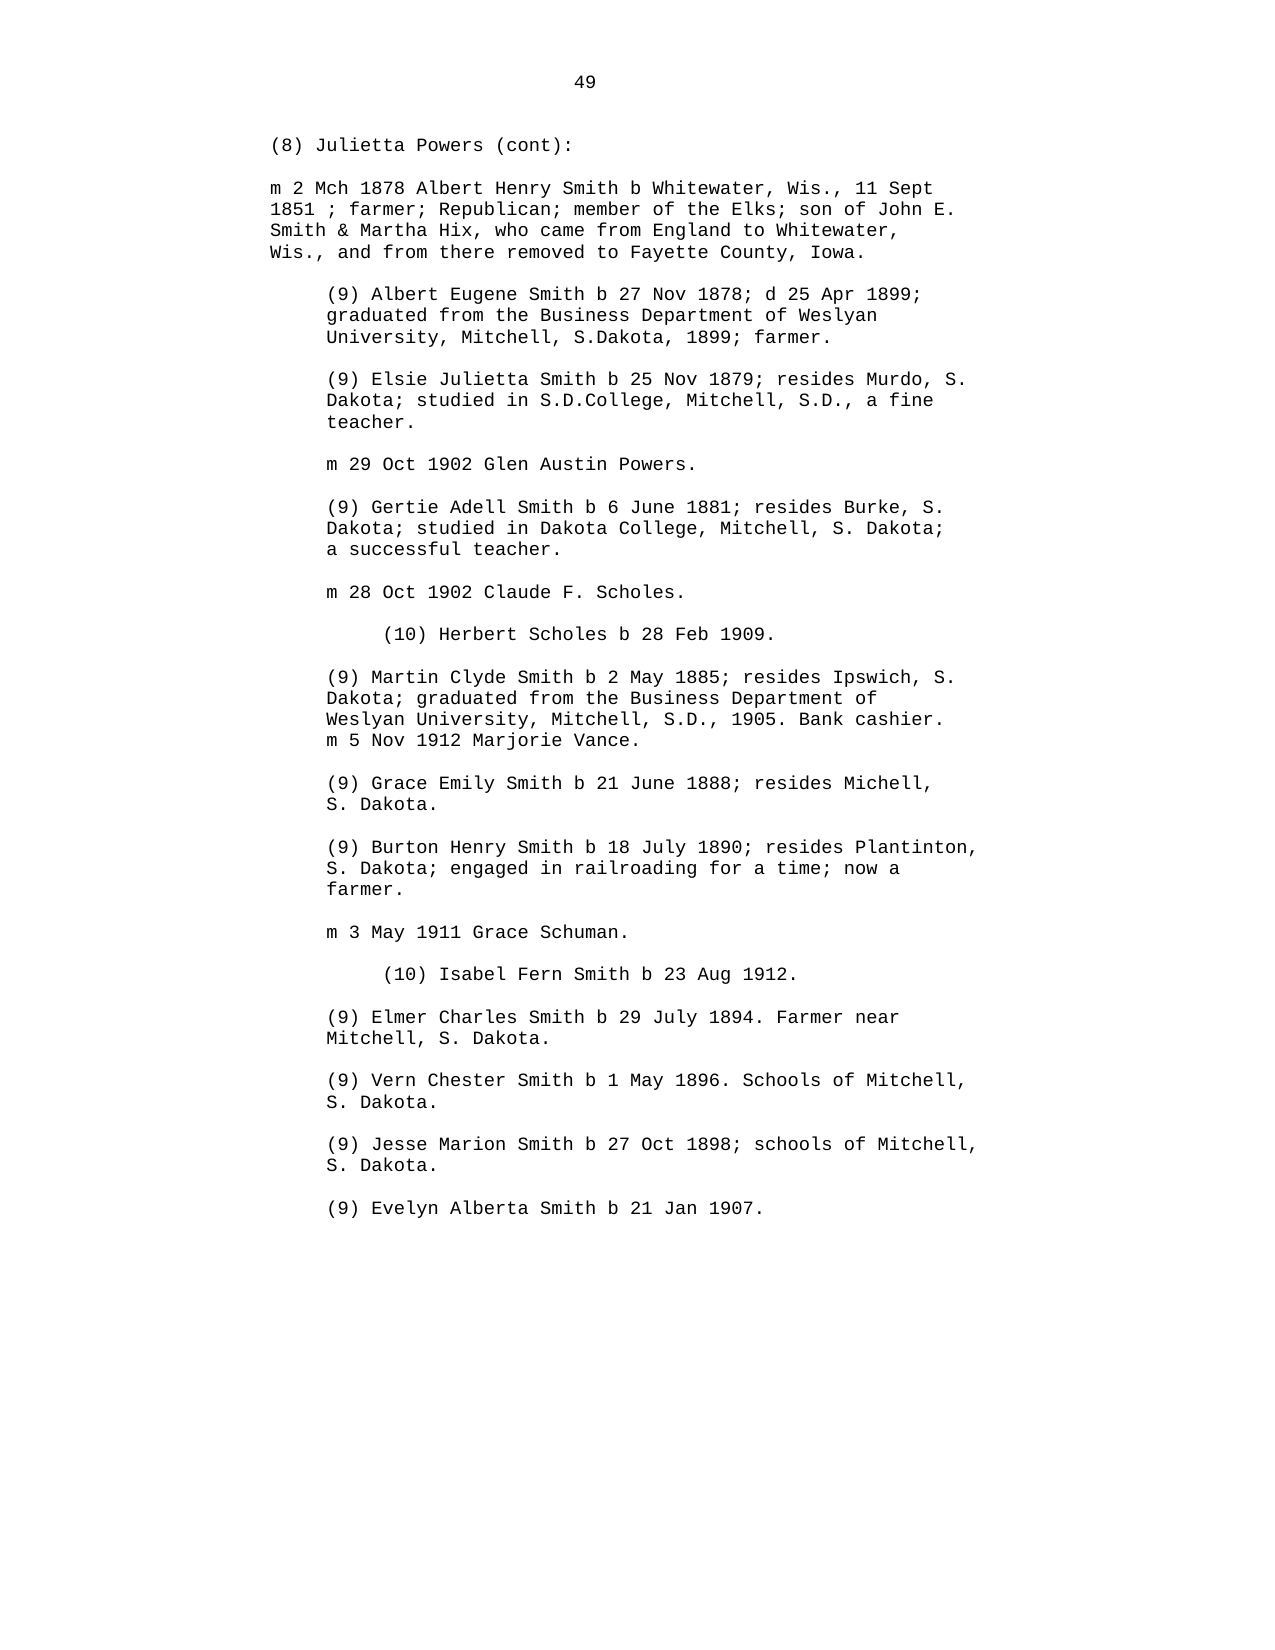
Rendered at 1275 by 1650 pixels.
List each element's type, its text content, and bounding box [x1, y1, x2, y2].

text m 2 Mch 1878 Albert Henry Smith b Whitewater, Wis., 11 Sept [225, 179, 1157, 200]
text (9) Evelyn Alberta Smith b 21 Jan 1907. [225, 1199, 1157, 1220]
text (9) Burton Henry Smith b 18 July 1890; resides Plantinton, [225, 837, 1157, 859]
text (9) Albert Eugene Smith b 27 Nov 1878; d 25 Apr 1899; [225, 285, 1157, 306]
text (9) Vern Chester Smith b 1 May 1896. Schools of Mitchell, [225, 1071, 1157, 1092]
text (9) Grace Emily Smith b 21 June 1888; resides Michell, [225, 774, 1157, 795]
text Dakota; studied in S.D.College, Mitchell, S.D., a fine [225, 391, 1157, 412]
text (10) Herbert Scholes b 28 Feb 1909. [225, 625, 1157, 646]
text (9) Martin Clyde Smith b 2 May 1885; resides Ipswich, S. [225, 667, 1157, 689]
text Dakota; graduated from the Business Department of [225, 689, 1157, 710]
text Mitchell, S. Dakota. [225, 1029, 1157, 1050]
text m 29 Oct 1902 Glen Austin Powers. [225, 455, 1157, 476]
text m 28 Oct 1902 Claude F. Scholes. [225, 582, 1157, 604]
text (9) Gertie Adell Smith b 6 June 1881; resides Burke, S. [225, 497, 1157, 519]
text Smith & Martha Hix, who came from England to Whitewater, [225, 221, 1157, 242]
text (8) Julietta Powers (cont): [225, 136, 1157, 157]
text S. Dakota. [225, 795, 1157, 816]
text a successful teacher. [225, 540, 1157, 561]
text S. Dakota. [225, 1092, 1157, 1114]
text teacher. [225, 412, 1157, 434]
text m 5 Nov 1912 Marjorie Vance. [225, 731, 1157, 752]
text farmer. [225, 880, 1157, 901]
text 1851 ; farmer; Republican; member of the Elks; son of John E. [225, 200, 1157, 221]
text Wis., and from there removed to Fayette County, Iowa. [225, 242, 1157, 264]
text graduated from the Business Department of Weslyan [225, 306, 1157, 327]
text (9) Elmer Charles Smith b 29 July 1894. Farmer near [225, 1007, 1157, 1029]
text m 3 May 1911 Grace Schuman. [225, 922, 1157, 944]
text S. Dakota. [225, 1156, 1157, 1177]
text S. Dakota; engaged in railroading for a time; now a [225, 859, 1157, 880]
text Weslyan University, Mitchell, S.D., 1905. Bank cashier. [225, 710, 1157, 731]
text University, Mitchell, S.Dakota, 1899; farmer. [225, 327, 1157, 349]
text Dakota; studied in Dakota College, Mitchell, S. Dakota; [225, 519, 1157, 540]
text (9) Jesse Marion Smith b 27 Oct 1898; schools of Mitchell, [225, 1135, 1157, 1156]
text 49 [225, 72, 1157, 94]
text (10) Isabel Fern Smith b 23 Aug 1912. [225, 965, 1157, 986]
text (9) Elsie Julietta Smith b 25 Nov 1879; resides Murdo, S. [225, 370, 1157, 391]
